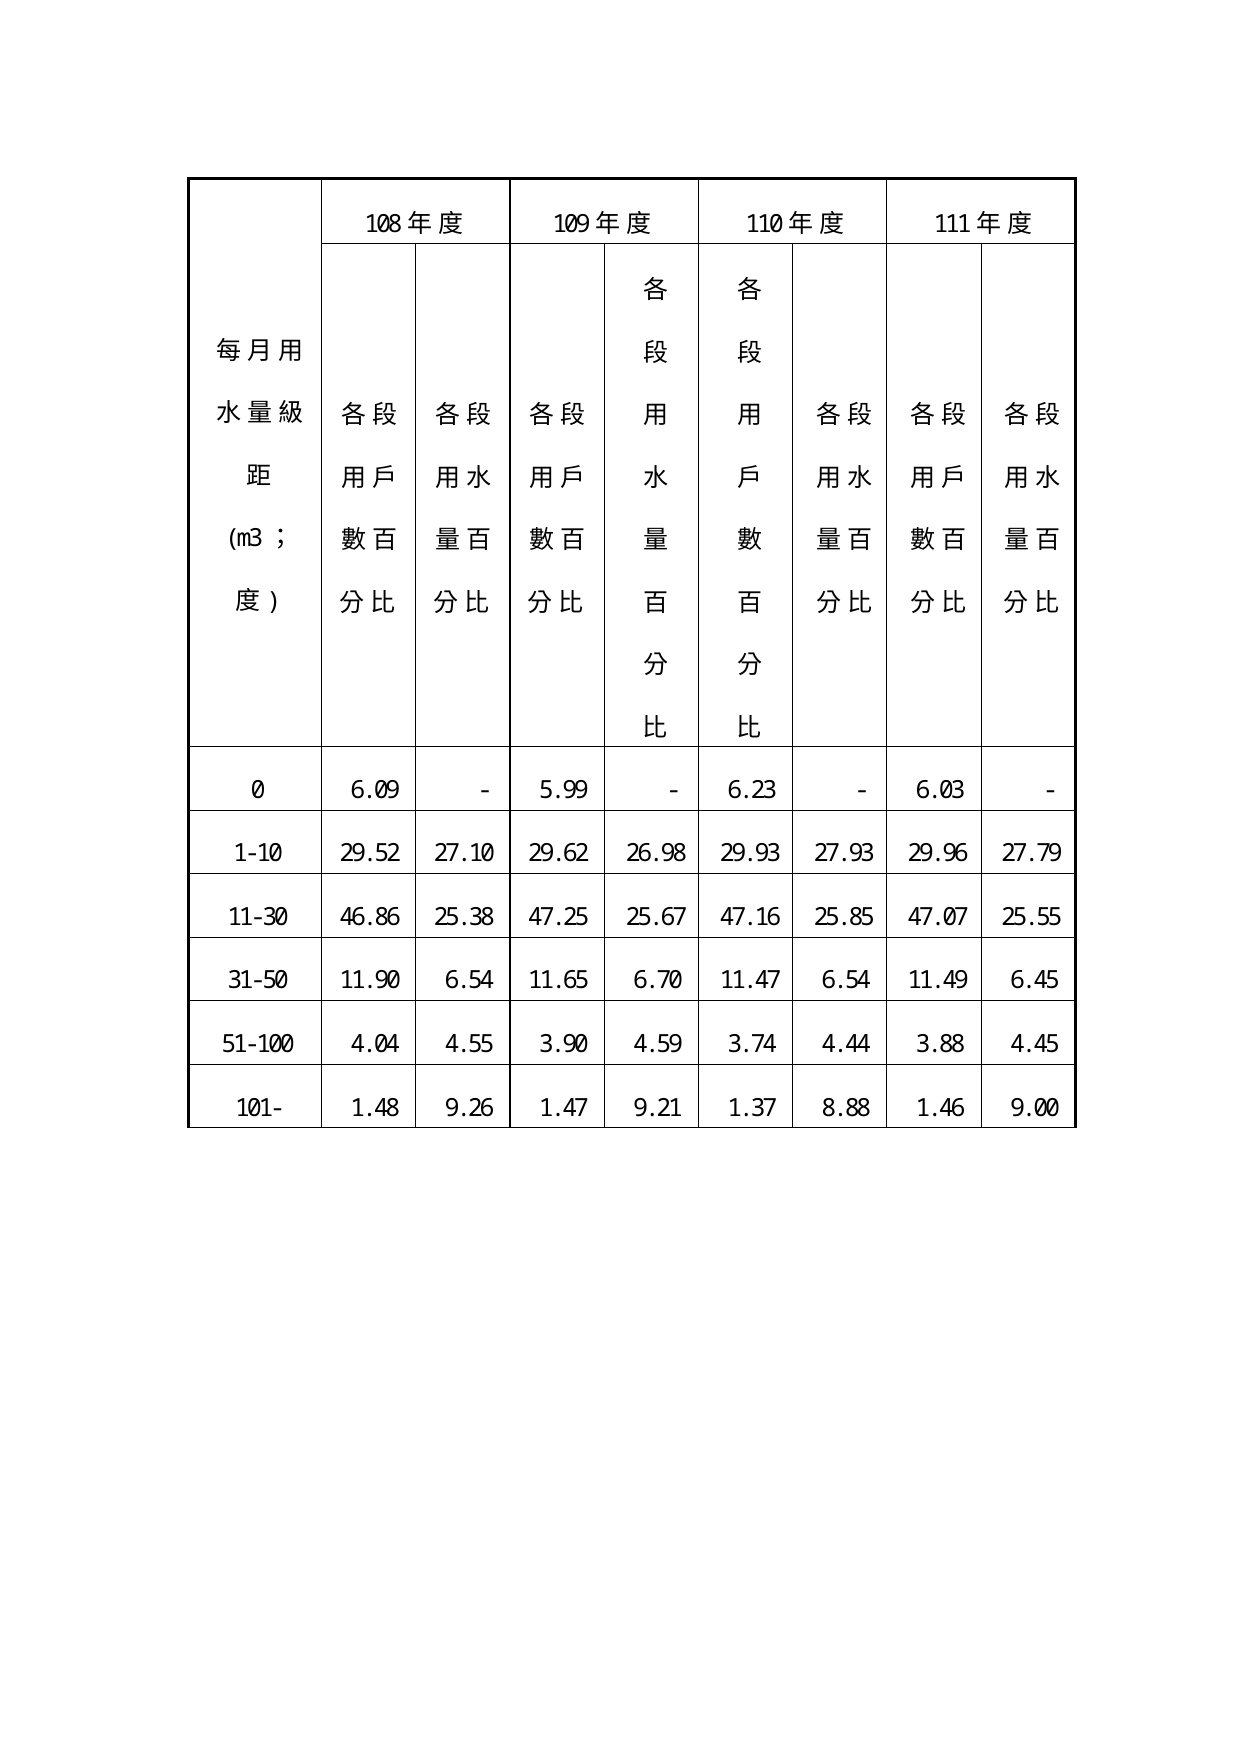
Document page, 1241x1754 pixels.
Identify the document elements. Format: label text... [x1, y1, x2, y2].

table_cell 11.47 [699, 938, 792, 1000]
table_header 111年度 [887, 180, 1074, 243]
table_cell 8.88 [793, 1065, 886, 1127]
table_cell 各段用水量百分比 [605, 244, 698, 746]
table_cell 31-50 [190, 938, 321, 1000]
table_cell 1-10 [190, 811, 321, 873]
table_cell 4.04 [322, 1001, 415, 1064]
table_cell 各段用戶數百分比 [322, 244, 415, 746]
table_header 每月用水量級距(m3；度) [190, 180, 321, 746]
table_cell 11.65 [511, 938, 604, 1000]
table_cell 各段用戶數百分比 [511, 244, 604, 746]
table_cell 47.25 [511, 874, 604, 937]
table_cell 26.98 [605, 811, 698, 873]
table_cell 1.48 [322, 1065, 415, 1127]
table_cell 47.07 [887, 874, 981, 937]
table_cell 47.16 [699, 874, 792, 937]
table_cell 6.54 [793, 938, 886, 1000]
table_cell 4.55 [416, 1001, 509, 1064]
table_cell 29.52 [322, 811, 415, 873]
table_cell 11-30 [190, 874, 321, 937]
table_cell 各段用水量百分比 [793, 244, 886, 746]
table_cell 29.62 [511, 811, 604, 873]
table_cell 各段用水量百分比 [982, 244, 1074, 746]
table_cell 各段用水量百分比 [416, 244, 509, 746]
table_cell 46.86 [322, 874, 415, 937]
table_cell 11.90 [322, 938, 415, 1000]
table_cell 6.70 [605, 938, 698, 1000]
table_cell - [416, 747, 509, 809]
table_cell 4.45 [982, 1001, 1074, 1064]
table_cell 29.96 [887, 811, 981, 873]
table_cell 25.67 [605, 874, 698, 937]
table_cell - [793, 747, 886, 809]
table_cell 1.46 [887, 1065, 981, 1127]
table_cell 51-100 [190, 1001, 321, 1064]
table_cell 1.47 [511, 1065, 604, 1127]
table_cell 9.21 [605, 1065, 698, 1127]
table_header 109年度 [511, 180, 698, 243]
table_cell - [982, 747, 1074, 809]
table_cell 29.93 [699, 811, 792, 873]
table_cell 1.37 [699, 1065, 792, 1127]
table_cell 11.49 [887, 938, 981, 1000]
table_cell 3.74 [699, 1001, 792, 1064]
table_cell 25.55 [982, 874, 1074, 937]
table_cell 3.88 [887, 1001, 981, 1064]
table_cell 3.90 [511, 1001, 604, 1064]
table_cell 4.59 [605, 1001, 698, 1064]
table_cell 0 [190, 747, 321, 809]
table_cell 9.00 [982, 1065, 1074, 1127]
table_cell 6.09 [322, 747, 415, 809]
table_cell 27.10 [416, 811, 509, 873]
table_cell 6.54 [416, 938, 509, 1000]
table_cell 6.03 [887, 747, 981, 809]
table_cell 各段用戶數百分比 [887, 244, 981, 746]
table_cell 5.99 [511, 747, 604, 809]
table_cell 各段用戶數百分比 [699, 244, 792, 746]
table_cell - [605, 747, 698, 809]
table_cell 25.85 [793, 874, 886, 937]
table_cell 4.44 [793, 1001, 886, 1064]
table_cell 25.38 [416, 874, 509, 937]
table_cell 101- [190, 1065, 321, 1127]
table_cell 27.93 [793, 811, 886, 873]
table_cell 6.45 [982, 938, 1074, 1000]
table_cell 27.79 [982, 811, 1074, 873]
table_cell 6.23 [699, 747, 792, 809]
table_cell 9.26 [416, 1065, 509, 1127]
table_header 110年度 [699, 180, 886, 243]
table_header 108年度 [322, 180, 509, 243]
